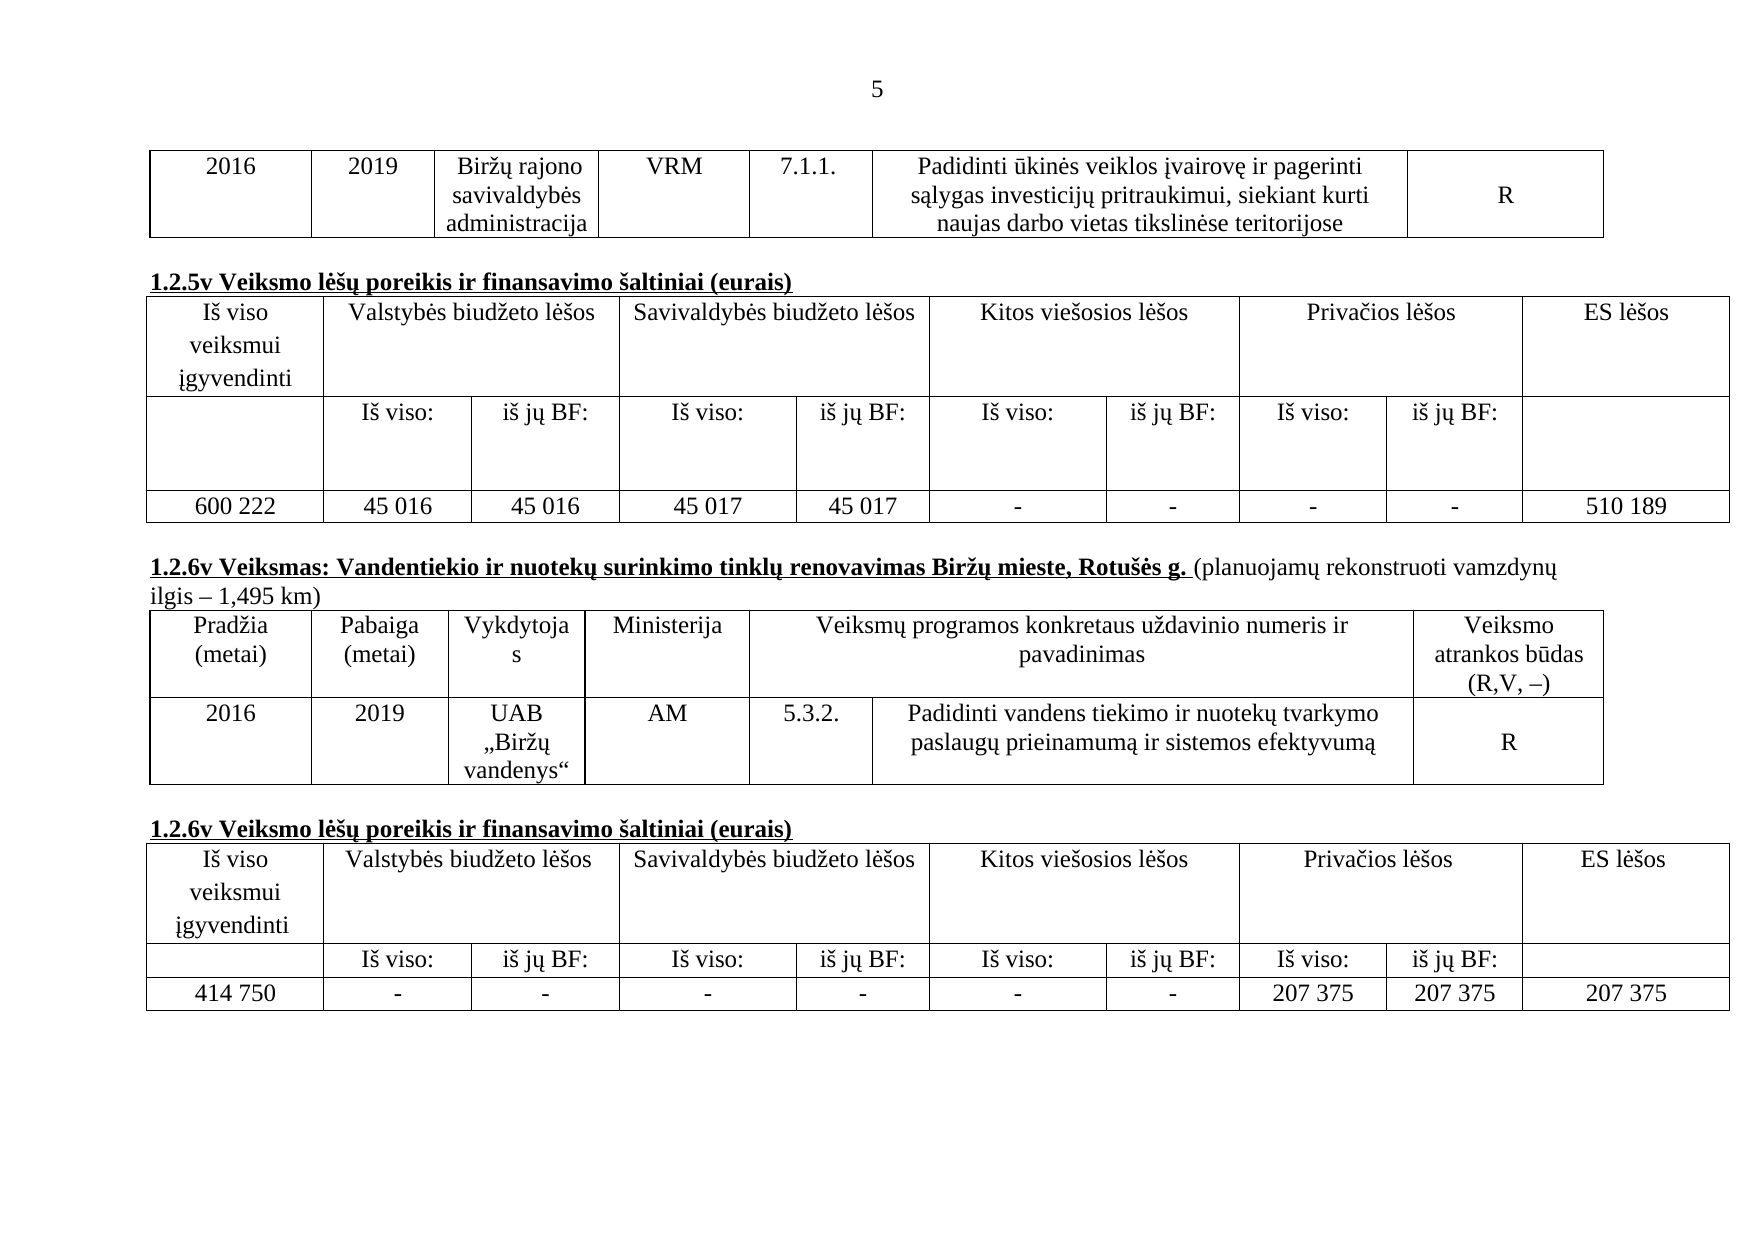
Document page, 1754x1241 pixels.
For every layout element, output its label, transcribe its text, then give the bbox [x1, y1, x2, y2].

table_header Savivaldybės biudžeto lėšos [620, 297, 929, 396]
table_header Veiksmų programos konkretaus uždavinio numeris ir pavadinimas [750, 611, 1413, 697]
table_header ES lėšos [1523, 297, 1729, 396]
table_cell Padidinti ūkinės veiklos įvairovę ir pagerinti sąlygas investicijų pritraukimui, siekiant kurti naujas darbo vietas tikslinėse teritorijose [873, 151, 1407, 237]
table_cell [1523, 397, 1729, 490]
table_cell iš jų BF: [797, 944, 929, 977]
table_header Ministerija [586, 611, 749, 697]
table_cell iš jų BF: [1387, 397, 1522, 490]
table_cell - [1107, 491, 1239, 522]
table_cell 600 222 [147, 491, 323, 522]
table_cell iš jų BF: [472, 397, 619, 490]
table_cell 45 017 [620, 491, 796, 522]
table_cell 510 189 [1523, 491, 1729, 522]
table_cell Iš viso: [620, 397, 796, 490]
table_cell VRM [599, 151, 749, 237]
table_header Iš viso veiksmui įgyvendinti [147, 297, 323, 396]
table_cell iš jų BF: [797, 397, 929, 490]
table_cell iš jų BF: [1107, 397, 1239, 490]
table_cell 45 016 [324, 491, 471, 522]
table_cell 207 375 [1387, 978, 1522, 1009]
table_cell 2016 [151, 698, 311, 784]
table_cell - [797, 978, 929, 1009]
table_header Privačios lėšos [1240, 297, 1522, 396]
table_cell 45 016 [472, 491, 619, 522]
table_cell 45 017 [797, 491, 929, 522]
table_cell 2019 [312, 151, 434, 237]
table_cell Iš viso: [1240, 944, 1386, 977]
table_cell [147, 397, 323, 490]
table_cell iš jų BF: [1387, 944, 1522, 977]
table_header Privačios lėšos [1240, 844, 1522, 943]
table_header Savivaldybės biudžeto lėšos [620, 844, 929, 943]
table_cell 207 375 [1240, 978, 1386, 1009]
table_header Valstybės biudžeto lėšos [324, 844, 619, 943]
table_header Valstybės biudžeto lėšos [324, 297, 619, 396]
table_cell - [1387, 491, 1522, 522]
table_cell - [620, 978, 796, 1009]
table_cell 414 750 [147, 978, 323, 1009]
table_cell - [930, 978, 1106, 1009]
table_cell 2016 [151, 151, 311, 237]
table_header Pradžia (metai) [151, 611, 311, 697]
table_cell Iš viso: [324, 397, 471, 490]
table_cell iš jų BF: [1107, 944, 1239, 977]
table_header ES lėšos [1523, 844, 1729, 943]
table_header Kitos viešosios lėšos [930, 844, 1239, 943]
table_cell Iš viso: [620, 944, 796, 977]
table_cell iš jų BF: [472, 944, 619, 977]
table_cell R [1408, 151, 1603, 237]
table_cell - [472, 978, 619, 1009]
table_cell [1523, 944, 1729, 977]
table_cell AM [586, 698, 749, 784]
table_cell R [1414, 698, 1603, 784]
table_cell Iš viso: [1240, 397, 1386, 490]
table_cell Padidinti vandens tiekimo ir nuotekų tvarkymo paslaugų prieinamumą ir sistemos efektyvumą [873, 698, 1413, 784]
table_header Vykdytojas [449, 611, 584, 697]
table_cell - [1240, 491, 1386, 522]
text 1.2.5v Veiksmo lėšų poreikis ir finansavimo šaltiniai (eurais) [150, 267, 1604, 296]
table_cell - [324, 978, 471, 1009]
table_cell 2019 [312, 698, 448, 784]
table_cell [147, 944, 323, 977]
text 1.2.6v Veiksmo lėšų poreikis ir finansavimo šaltiniai (eurais) [150, 814, 1604, 843]
table_cell 207 375 [1523, 978, 1729, 1009]
table_cell 7.1.1. [750, 151, 872, 237]
table_header Iš viso veiksmui įgyvendinti [147, 844, 323, 943]
table_cell - [1107, 978, 1239, 1009]
table_cell Iš viso: [930, 944, 1106, 977]
table_cell Biržų rajono savivaldybės administracija [435, 151, 598, 237]
table_header Pabaiga (metai) [312, 611, 448, 697]
text 1.2.6v Veiksmas: Vandentiekio ir nuotekų surinkimo tinklų renovavimas Biržų mieste, Rotušės g. (planuojamų rekonstruoti vamzdynų ilgis – 1,495 km) [150, 552, 1604, 609]
table_cell Iš viso: [930, 397, 1106, 490]
table_cell Iš viso: [324, 944, 471, 977]
table_cell 5.3.2. [750, 698, 872, 784]
table_cell - [930, 491, 1106, 522]
table_cell UAB „Biržų vandenys“ [449, 698, 584, 784]
table_header Kitos viešosios lėšos [930, 297, 1239, 396]
table_header Veiksmo atrankos būdas (R,V, –) [1414, 611, 1603, 697]
